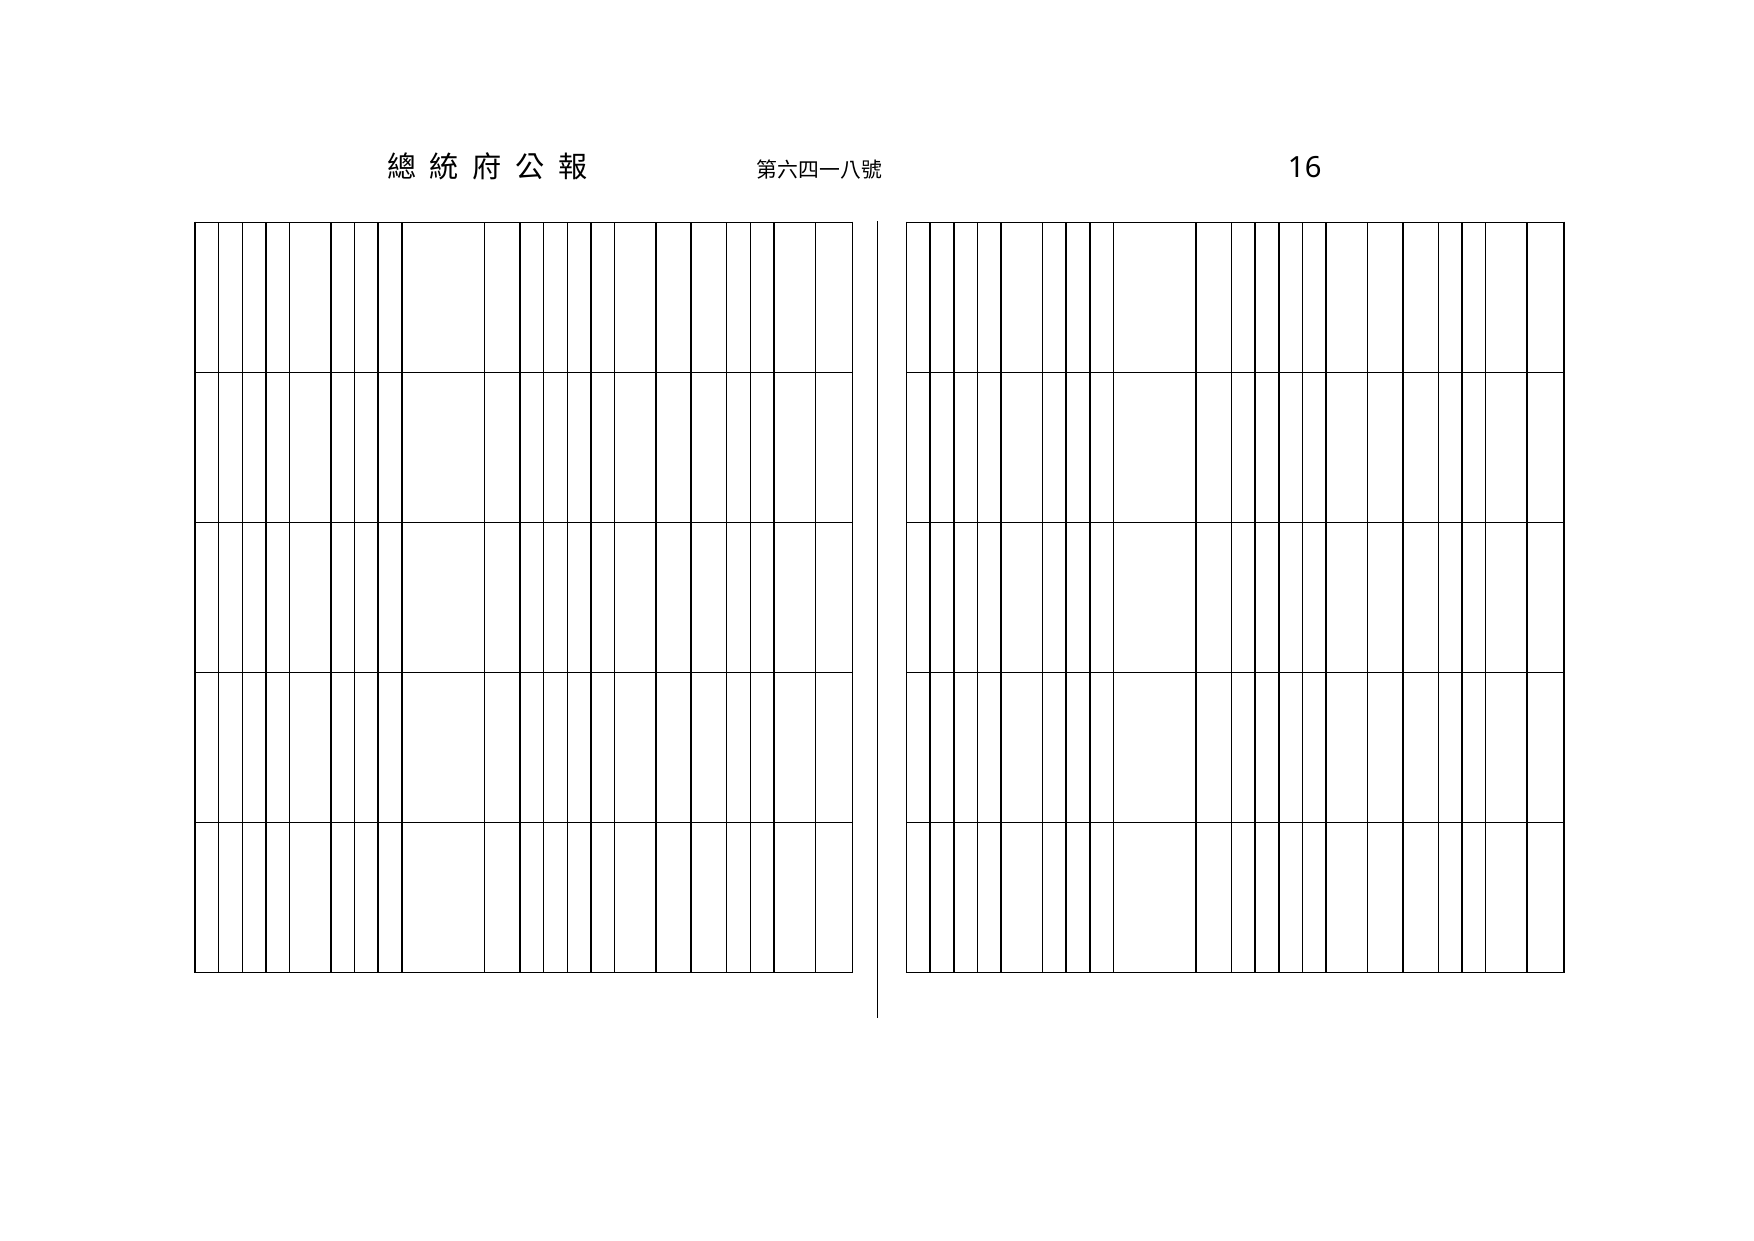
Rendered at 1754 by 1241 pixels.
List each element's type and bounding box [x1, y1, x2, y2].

table_cell [1002, 673, 1042, 822]
table_cell [1256, 223, 1278, 372]
table_cell [1114, 373, 1195, 522]
table_cell [332, 373, 354, 522]
table_cell [775, 223, 815, 372]
table_cell [290, 823, 330, 972]
table_cell [955, 823, 977, 972]
table_cell [615, 223, 655, 372]
table_cell [1327, 823, 1367, 972]
table_cell [568, 223, 590, 372]
table_cell [290, 373, 330, 522]
table_cell [615, 373, 655, 522]
table_cell [355, 523, 377, 672]
table_cell [592, 523, 614, 672]
table_cell [907, 523, 929, 672]
table_cell [692, 373, 726, 522]
table_cell [332, 523, 354, 672]
table_cell [1091, 373, 1113, 522]
table_cell [403, 223, 484, 372]
table_cell [1197, 523, 1231, 672]
table_cell [290, 223, 330, 372]
table_cell [1404, 673, 1438, 822]
table_cell [521, 673, 543, 822]
table_cell [657, 523, 690, 672]
table_cell [1232, 673, 1254, 822]
table_cell [931, 523, 953, 672]
table_cell [1528, 823, 1563, 972]
table_cell [931, 223, 953, 372]
table_cell [1091, 523, 1113, 672]
table_cell [1463, 673, 1485, 822]
table_cell [568, 523, 590, 672]
table_cell [816, 373, 852, 522]
table_cell [727, 823, 750, 972]
table_cell [1197, 823, 1231, 972]
table_cell [544, 673, 567, 822]
table_cell [379, 373, 401, 522]
table_cell [332, 223, 354, 372]
table_cell [403, 823, 484, 972]
table_cell [521, 373, 543, 522]
table_cell [1404, 223, 1438, 372]
table_cell [955, 523, 977, 672]
table_cell [1280, 373, 1302, 522]
table_cell [775, 673, 815, 822]
table_cell [775, 373, 815, 522]
table_cell [379, 823, 401, 972]
table_cell [1404, 373, 1438, 522]
table_cell [692, 823, 726, 972]
table_cell [521, 523, 543, 672]
table_cell [1463, 823, 1485, 972]
table_cell [955, 673, 977, 822]
table_cell [485, 223, 519, 372]
table_cell [521, 823, 543, 972]
table_cell [1256, 673, 1278, 822]
table_cell [1486, 373, 1526, 522]
table_cell [657, 823, 690, 972]
table_cell [751, 373, 773, 522]
table_cell [219, 523, 242, 672]
table_cell [267, 673, 289, 822]
table_cell [615, 673, 655, 822]
table_cell [1067, 373, 1089, 522]
table_cell [1486, 523, 1526, 672]
table_cell [1280, 223, 1302, 372]
table_cell [775, 823, 815, 972]
table_cell [355, 673, 377, 822]
table_cell [751, 523, 773, 672]
table_cell [1067, 523, 1089, 672]
table_cell [219, 223, 242, 372]
table_cell [1091, 223, 1113, 372]
table_cell [727, 223, 750, 372]
table_cell [1303, 373, 1325, 522]
table_cell [1232, 223, 1254, 372]
table_cell [1327, 523, 1367, 672]
table_cell [568, 373, 590, 522]
table_cell [544, 373, 567, 522]
table_cell [1368, 823, 1402, 972]
table_cell [1439, 523, 1461, 672]
table_cell [1404, 823, 1438, 972]
table_cell [1043, 673, 1065, 822]
table_cell [1439, 673, 1461, 822]
table_cell [1486, 673, 1526, 822]
table_cell [544, 823, 567, 972]
table_cell [355, 373, 377, 522]
table_cell [1303, 523, 1325, 672]
table_cell [196, 223, 218, 372]
table_cell [931, 823, 953, 972]
table_cell [978, 373, 1000, 522]
table_cell [544, 223, 567, 372]
table_cell [816, 673, 852, 822]
table_cell [1232, 823, 1254, 972]
table_cell [1002, 373, 1042, 522]
table_cell [615, 523, 655, 672]
table_cell [544, 523, 567, 672]
table_cell [1114, 823, 1195, 972]
table_cell [592, 673, 614, 822]
table_cell [1114, 673, 1195, 822]
table_cell [1486, 823, 1526, 972]
table_cell [379, 223, 401, 372]
table_cell [403, 373, 484, 522]
table_cell [1439, 823, 1461, 972]
table_cell [751, 823, 773, 972]
table_cell [290, 673, 330, 822]
table_cell [1528, 373, 1563, 522]
table_cell [907, 373, 929, 522]
table_cell [355, 223, 377, 372]
table_cell [1256, 373, 1278, 522]
table_cell [196, 373, 218, 522]
table_cell [1280, 523, 1302, 672]
table_cell [219, 823, 242, 972]
table_cell [1043, 223, 1065, 372]
table_cell [379, 523, 401, 672]
table_cell [243, 223, 265, 372]
table_cell [1439, 373, 1461, 522]
table_cell [978, 523, 1000, 672]
table_cell [1067, 823, 1089, 972]
table_cell [290, 523, 330, 672]
table_cell [592, 373, 614, 522]
table_cell [816, 823, 852, 972]
table_cell [1486, 223, 1526, 372]
table_cell [1327, 223, 1367, 372]
table_cell [692, 223, 726, 372]
table_cell [1091, 823, 1113, 972]
table_cell [1303, 673, 1325, 822]
table_cell [1368, 523, 1402, 672]
table_cell [568, 673, 590, 822]
table_cell [1197, 673, 1231, 822]
table_cell [403, 523, 484, 672]
table_cell [727, 673, 750, 822]
table_cell [1043, 523, 1065, 672]
table_cell [332, 823, 354, 972]
table_cell [219, 673, 242, 822]
table_cell [1197, 223, 1231, 372]
table_cell [955, 223, 977, 372]
table_cell [568, 823, 590, 972]
table_cell [1232, 373, 1254, 522]
table_cell [1368, 223, 1402, 372]
table_cell [1327, 373, 1367, 522]
table_cell [267, 373, 289, 522]
table_cell [657, 673, 690, 822]
table_cell [219, 373, 242, 522]
table_cell [751, 223, 773, 372]
table_cell [978, 823, 1000, 972]
table_cell [931, 373, 953, 522]
table_cell [978, 673, 1000, 822]
table_cell [907, 823, 929, 972]
table_cell [907, 673, 929, 822]
table_cell [692, 673, 726, 822]
table_cell [521, 223, 543, 372]
table_cell [1528, 523, 1563, 672]
table_cell [978, 223, 1000, 372]
table_cell [1368, 373, 1402, 522]
table_cell [243, 523, 265, 672]
table_cell [1114, 523, 1195, 672]
table_cell [485, 673, 519, 822]
table_cell [775, 523, 815, 672]
table_cell [592, 223, 614, 372]
table_cell [1043, 823, 1065, 972]
table_cell [1439, 223, 1461, 372]
table_cell [592, 823, 614, 972]
table_cell [485, 523, 519, 672]
table_cell [1256, 523, 1278, 672]
table_cell [955, 373, 977, 522]
table_cell [657, 223, 690, 372]
table_cell [243, 673, 265, 822]
table_cell [196, 673, 218, 822]
table_cell [1463, 223, 1485, 372]
table_cell [485, 823, 519, 972]
table_cell [196, 523, 218, 672]
table_cell [267, 223, 289, 372]
table_cell [355, 823, 377, 972]
table_cell [751, 673, 773, 822]
table_cell [1091, 673, 1113, 822]
table_cell [1463, 373, 1485, 522]
table_cell [196, 823, 218, 972]
table_cell [1303, 223, 1325, 372]
table_cell [1280, 823, 1302, 972]
table_cell [1043, 373, 1065, 522]
table_cell [907, 223, 929, 372]
table_cell [1067, 673, 1089, 822]
table_cell [1528, 673, 1563, 822]
table_cell [816, 523, 852, 672]
table_cell [727, 523, 750, 672]
table_cell [1197, 373, 1231, 522]
table_cell [692, 523, 726, 672]
table_cell [615, 823, 655, 972]
table_cell [1528, 223, 1563, 372]
table_cell [1280, 673, 1302, 822]
table_cell [1067, 223, 1089, 372]
table_cell [1002, 523, 1042, 672]
table_cell [1256, 823, 1278, 972]
table_cell [485, 373, 519, 522]
table_cell [267, 823, 289, 972]
table_cell [657, 373, 690, 522]
table_cell [267, 523, 289, 672]
table_cell [1404, 523, 1438, 672]
table_cell [243, 373, 265, 522]
table_cell [1002, 223, 1042, 372]
table_cell [1368, 673, 1402, 822]
table_cell [931, 673, 953, 822]
table_cell [1303, 823, 1325, 972]
table_cell [1327, 673, 1367, 822]
table_cell [1463, 523, 1485, 672]
table_cell [379, 673, 401, 822]
table_cell [1232, 523, 1254, 672]
table_cell [243, 823, 265, 972]
table_cell [1002, 823, 1042, 972]
table_cell [727, 373, 750, 522]
table_cell [403, 673, 484, 822]
table_cell [816, 223, 852, 372]
table_cell [1114, 223, 1195, 372]
table_cell [332, 673, 354, 822]
